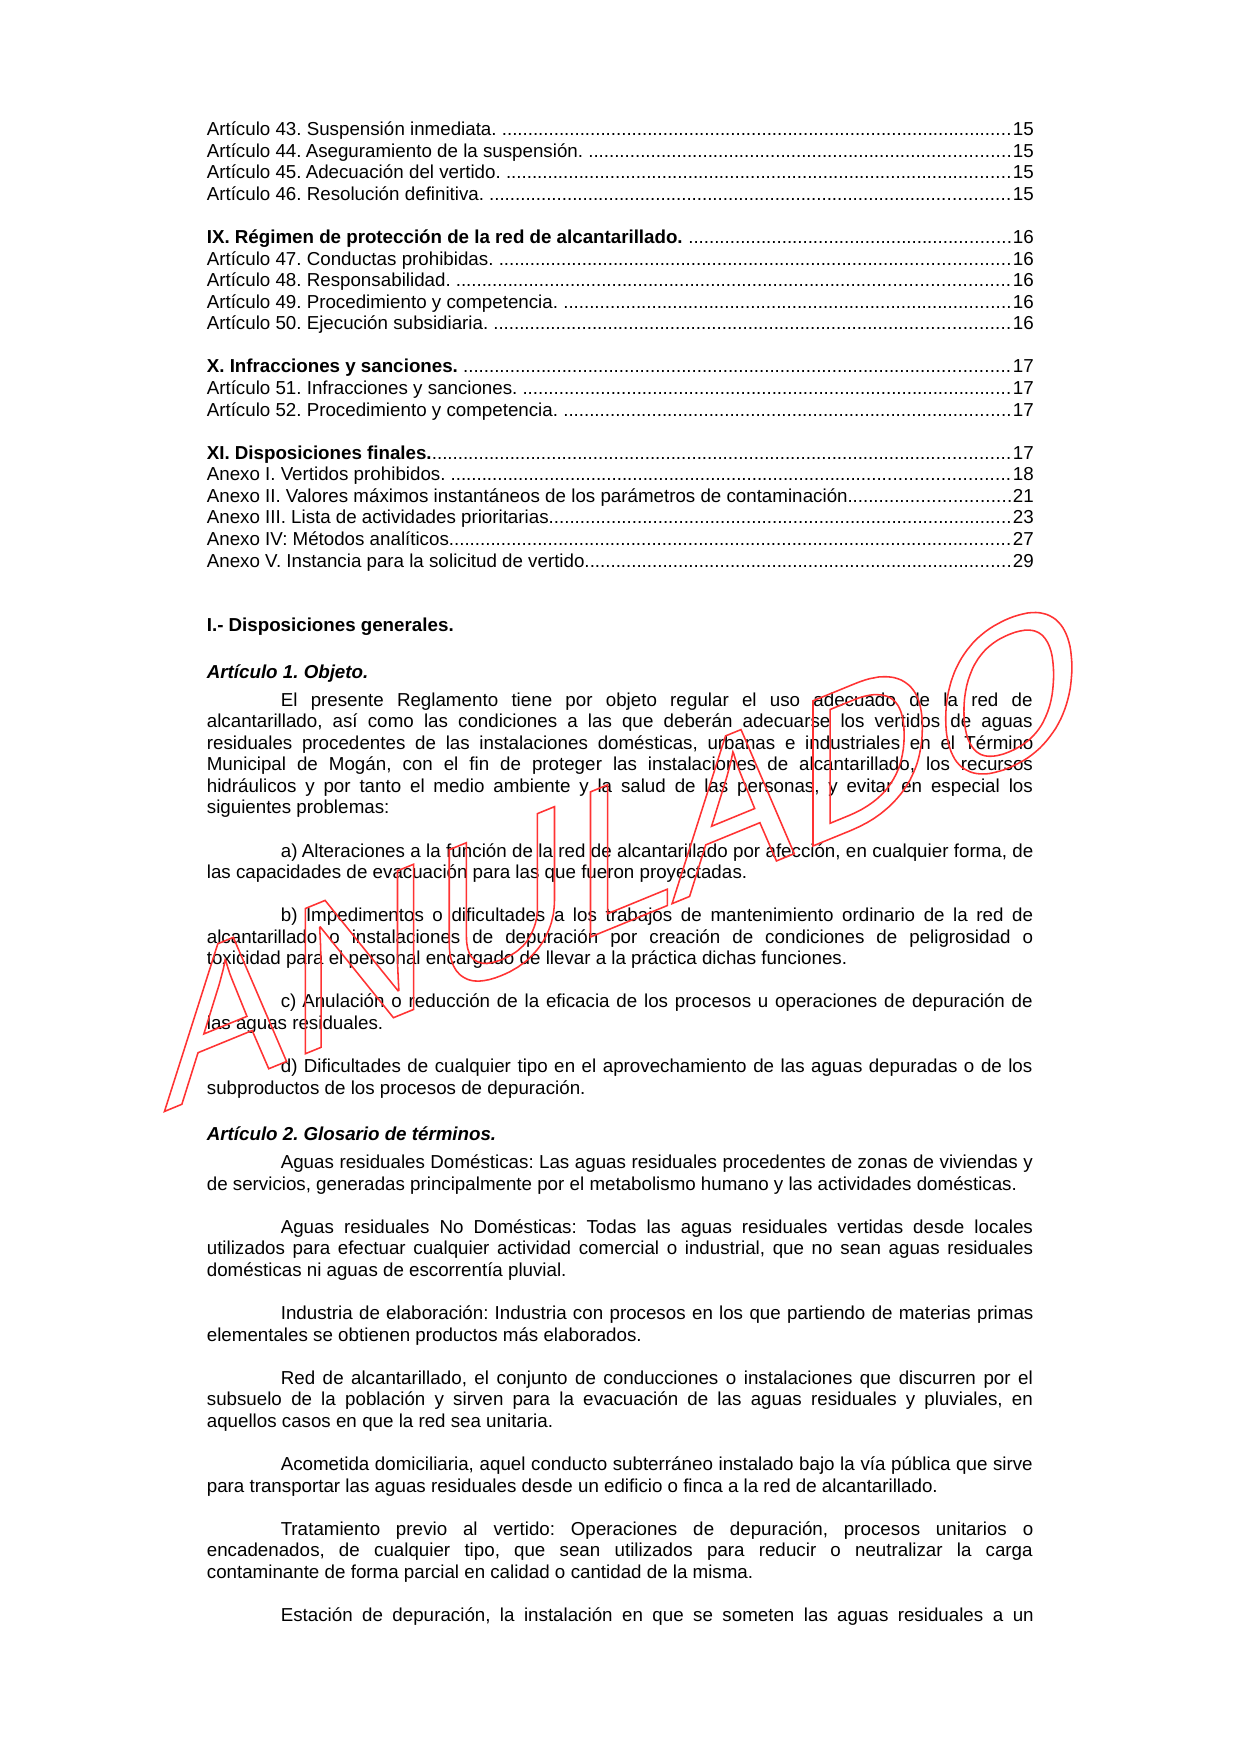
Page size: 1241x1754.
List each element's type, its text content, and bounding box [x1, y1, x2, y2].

text Acometida domiciliaria, aquel conducto subterráneo instalado bajo la vía pública que sirve para transportar las aguas residuales desde un edificio o finca a la red de alcantarillado. [207, 1453, 1033, 1496]
text a) Alteraciones a la función de la red de alcantarillado por afección, en cualquier forma, de las capacidades de evacuación para las que fueron proyectadas. [609, 839, 691, 882]
text Artículo 52. Procedimiento y competencia. 17 [207, 398, 1033, 420]
text Artículo 45. Adecuación del vertido. 15 [207, 161, 1033, 183]
text d) Dificultades de cualquier tipo en el aprovechamiento de las aguas depuradas o de los subproductos de los procesos de depuración. [207, 1055, 1033, 1098]
text Anexo I. Vertidos prohibidos. 18 [207, 463, 1033, 485]
text I.- Disposiciones generales. [207, 614, 1016, 636]
text Industria de elaboración: Industria con procesos en los que partiendo de materias primas elementales se obtienen productos más elaborados. [207, 1302, 1033, 1345]
text Artículo 49. Procedimiento y competencia. 16 [207, 291, 1033, 312]
text c) Anulación o reducción de la eficacia de los procesos u operaciones de depuración de las aguas residuales. [322, 990, 1033, 1033]
text b) Impedimentos o dificultades a los trabajos de mantenimiento ordinario de la red de alcantarillado o instalaciones de depuración por creación de condiciones de peligrosidad o toxicidad para el personal encargado de llevar a la práctica dichas funciones. [207, 904, 311, 969]
text IX. Régimen de protección de la red de alcantarillado. 16 [207, 226, 1033, 247]
text El presente Reglamento tiene por objeto regular el uso adecuado de la red de alcantarillado, así como las condiciones a las que deberán adecuarse los vertidos de aguas residuales procedentes de las instalaciones domésticas, urbanas e industriales en el Término Municipal de Mogán, con el fin de proteger las instalaciones de alcantarillado, los recursos hidráulicos y por tanto el medio ambiente y la salud de las personas, y evitar en especial los siguientes problemas: [878, 688, 1033, 818]
text X. Infracciones y sanciones. 17 [207, 355, 1033, 377]
text Artículo 48. Responsabilidad. 16 [207, 269, 1033, 291]
text Artículo 46. Resolución definitiva. 15 [207, 183, 1033, 204]
text a) Alteraciones a la función de la red de alcantarillado por afección, en cualquier forma, de las capacidades de evacuación para las que fueron proyectadas. [696, 839, 1033, 882]
text Anexo V. Instancia para la solicitud de vertido. 29 [207, 549, 1033, 571]
text Anexo III. Lista de actividades prioritarias. 23 [207, 506, 1033, 528]
text Artículo 47. Conductas prohibidas. 16 [207, 247, 1033, 269]
text Anexo IV: Métodos analíticos. 27 [207, 528, 1033, 549]
text Artículo 51. Infracciones y sanciones. 17 [207, 377, 1033, 398]
text a) Alteraciones a la función de la red de alcantarillado por afección, en cualquier forma, de las capacidades de evacuación para las que fueron proyectadas. [207, 839, 536, 882]
text Aguas residuales No Domésticas: Todas las aguas residuales vertidas desde locales utilizados para efectuar cualquier actividad comercial o industrial, que no sean aguas residuales domésticas ni aguas de escorrentía pluvial. [207, 1216, 1033, 1280]
text Estación de depuración, la instalación en que se someten las aguas residuales a un [207, 1604, 1033, 1625]
text Artículo 44. Aseguramiento de la suspensión. 15 [207, 140, 1033, 161]
text Red de alcantarillado, el conjunto de conducciones o instalaciones que discurren por el subsuelo de la población y sirven para la evacuación de las aguas residuales y pluviales, en aquellos casos en que la red sea unitaria. [207, 1367, 1033, 1431]
text c) Anulación o reducción de la eficacia de los procesos u operaciones de depuración de las aguas residuales. [211, 990, 273, 1033]
text Artículo 50. Ejecución subsidiaria. 16 [207, 312, 1033, 334]
subtitle Artículo 1. Objeto. [207, 661, 958, 682]
text El presente Reglamento tiene por objeto regular el uso adecuado de la red de alcantarillado, así como las condiciones a las que deberán adecuarse los vertidos de aguas residuales procedentes de las instalaciones domésticas, urbanas e industriales en el Término Municipal de Mogán, con el fin de proteger las instalaciones de alcantarillado, los recursos hidráulicos y por tanto el medio ambiente y la salud de las personas, y evitar en especial los siguientes problemas: [814, 688, 921, 818]
text Tratamiento previo al vertido: Operaciones de depuración, procesos unitarios o encadenados, de cualquier tipo, que sean utilizados para reducir o neutralizar la carga contaminante de forma parcial en calidad o cantidad de la misma. [207, 1517, 1033, 1582]
subtitle [953, 661, 975, 682]
text Artículo 43. Suspensión inmediata. 15 [207, 118, 1033, 140]
subtitle [969, 661, 1033, 682]
text El presente Reglamento tiene por objeto regular el uso adecuado de la red de alcantarillado, así como las condiciones a las que deberán adecuarse los vertidos de aguas residuales procedentes de las instalaciones domésticas, urbanas e industriales en el Término Municipal de Mogán, con el fin de proteger las instalaciones de alcantarillado, los recursos hidráulicos y por tanto el medio ambiente y la salud de las personas, y evitar en especial los siguientes problemas: [207, 688, 839, 818]
text Aguas residuales Domésticas: Las aguas residuales procedentes de zonas de viviendas y de servicios, generadas principalmente por el metabolismo humano y las actividades domésticas. [207, 1151, 1033, 1194]
text Anexo II. Valores máximos instantáneos de los parámetros de contaminación. 21 [207, 485, 1033, 506]
text [983, 614, 1033, 636]
text b) Impedimentos o dificultades a los trabajos de mantenimiento ordinario de la red de alcantarillado o instalaciones de depuración por creación de condiciones de peligrosidad o toxicidad para el personal encargado de llevar a la práctica dichas funciones. [451, 904, 553, 969]
text XI. Disposiciones finales. 17 [207, 442, 1033, 463]
subtitle Artículo 2. Glosario de términos. [207, 1123, 1033, 1145]
text b) Impedimentos o dificultades a los trabajos de mantenimiento ordinario de la red de alcantarillado o instalaciones de depuración por creación de condiciones de peligrosidad o toxicidad para el personal encargado de llevar a la práctica dichas funciones. [518, 904, 1033, 969]
